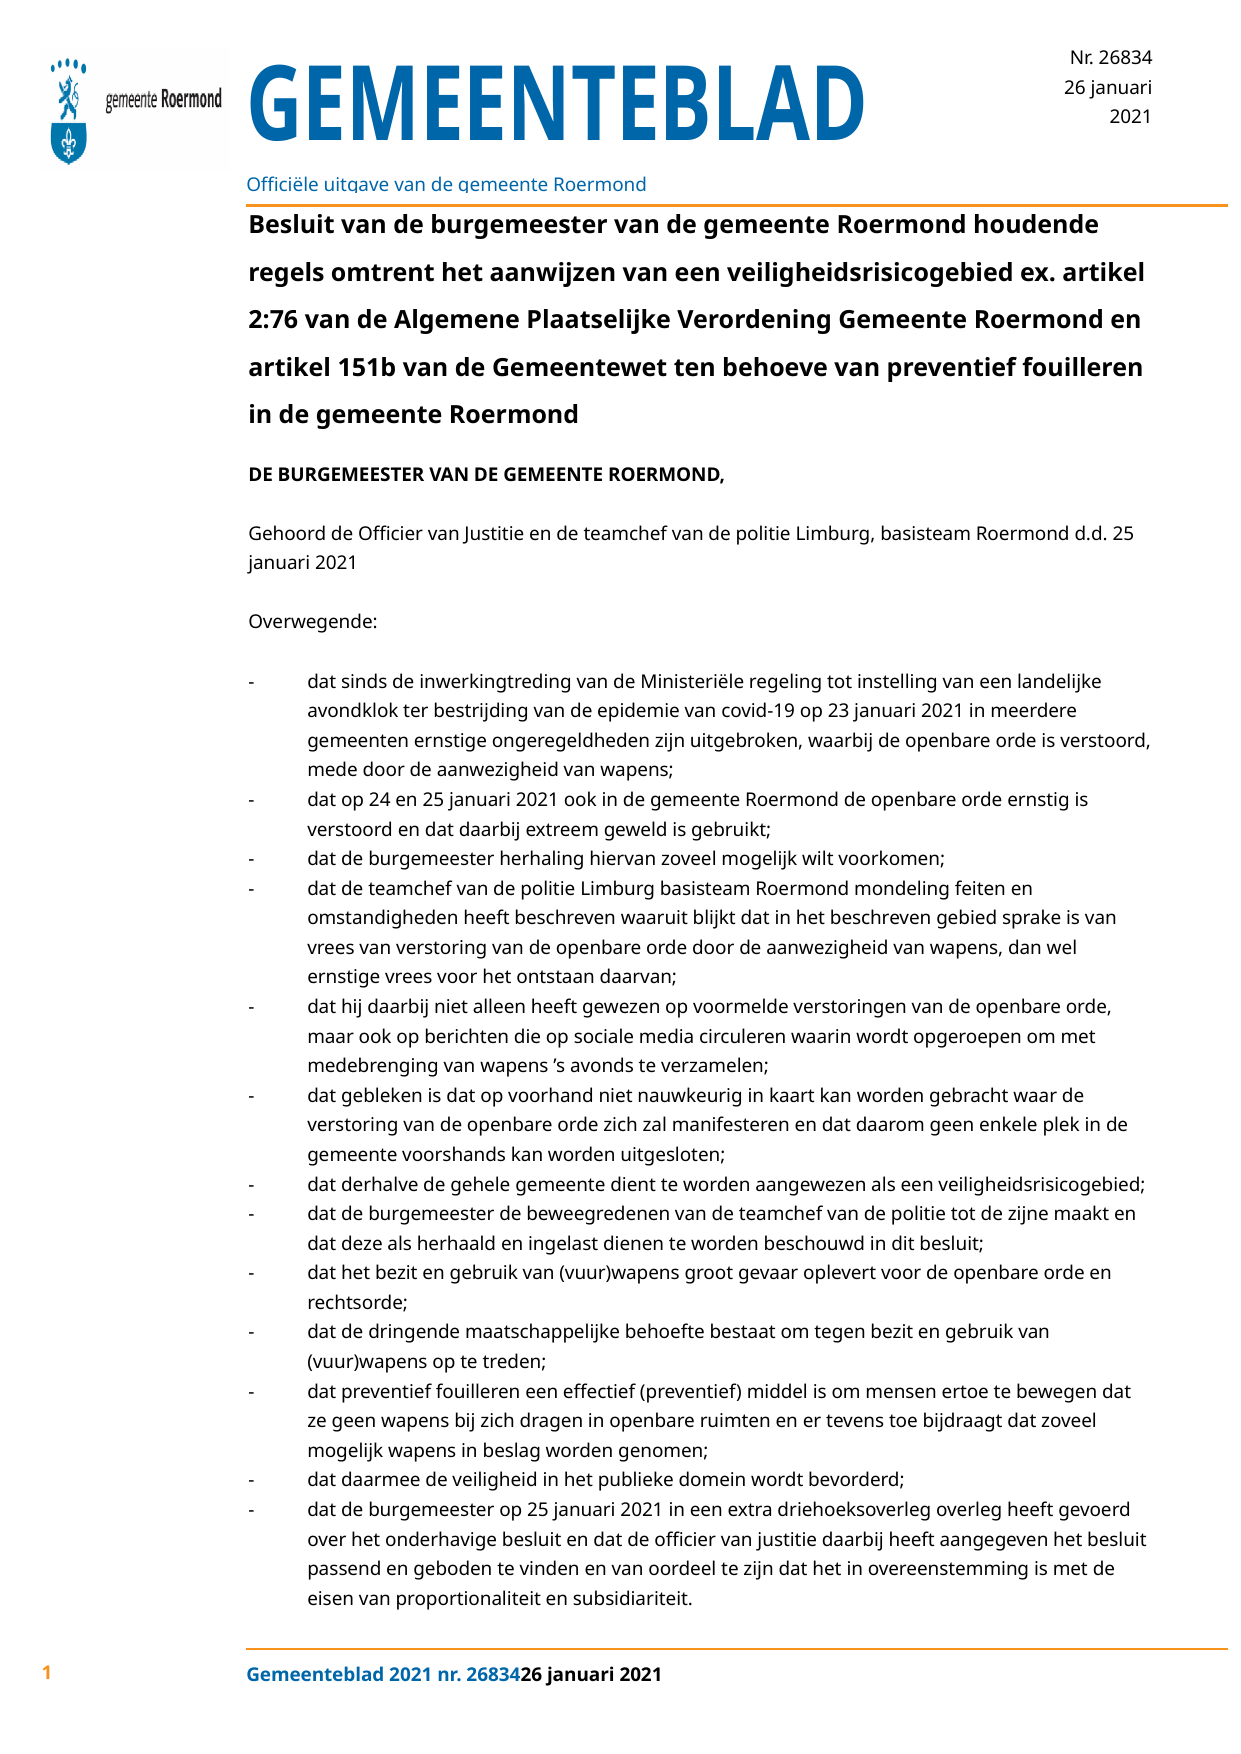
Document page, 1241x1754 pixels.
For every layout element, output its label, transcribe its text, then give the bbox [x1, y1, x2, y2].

list dat hij daarbij niet alleen heeft gewezen op voormelde verstoringen van de openbare orde, maar ook op berichten die op sociale media circuleren waarin wordt opgeroepen om met medebrenging van wapens ’s avonds te verzamelen; [248, 993, 1152, 1078]
list dat preventief fouilleren een effectief (preventief) middel is om mensen ertoe te bewegen dat ze geen wapens bij zich dragen in openbare ruimten en er tevens toe bijdraagt dat zoveel mogelijk wapens in beslag worden genomen; [248, 1378, 1152, 1463]
list dat de dringende maatschappelijke behoefte bestaat om tegen bezit en gebruik van (vuur)wapens op te treden; [248, 1319, 1152, 1374]
list dat op 24 en 25 januari 2021 ook in de gemeente Roermond de openbare orde ernstig is verstoord en dat daarbij extreem geweld is gebruikt; [248, 786, 1152, 841]
list dat derhalve de gehele gemeente dient te worden aangewezen als een veiligheidsrisicogebied; [248, 1171, 1152, 1196]
list dat de burgemeester herhaling hiervan zoveel mogelijk wilt voorkomen; [248, 845, 1152, 871]
list dat sinds de inwerkingtreding van de Ministeriële regeling tot instelling van een landelijke avondklok ter bestrijding van de epidemie van covid-19 op 23 januari 2021 in meerdere gemeenten ernstige ongeregeldheden zijn uitgebroken, waarbij de openbare orde is verstoord, mede door de aanwezigheid van wapens; [248, 668, 1152, 782]
list dat daarmee de veiligheid in het publieke domein wordt bevorderd; [248, 1467, 1152, 1492]
list dat het bezit en gebruik van (vuur)wapens groot gevaar oplevert voor de openbare orde en rechtsorde; [248, 1259, 1152, 1315]
list dat de teamchef van de politie Limburg basisteam Roermond mondeling feiten en omstandigheden heeft beschreven waaruit blijkt dat in het beschreven gebied sprake is van vrees van verstoring van de openbare orde door de aanwezigheid van wapens, dan wel ernstige vrees voor het ontstaan daarvan; [248, 875, 1152, 989]
list dat de burgemeester de beweegredenen van de teamchef van de politie tot de zijne maakt en dat deze als herhaald en ingelast dienen te worden beschouwd in dit besluit; [248, 1200, 1152, 1256]
text DE BURGEMEESTER VAN DE GEMEENTE ROERMOND, [248, 461, 1152, 486]
text Gehoord de Officier van Justitie en de teamchef van de politie Limburg, basisteam Roermond d.d. 25 januari 2021 [248, 520, 1152, 575]
list dat gebleken is dat op voorhand niet nauwkeurig in kaart kan worden gebracht waar de verstoring van de openbare orde zich zal manifesteren en dat daarom geen enkele plek in de gemeente voorshands kan worden uitgesloten; [248, 1082, 1152, 1167]
text Besluit van de burgemeester van de gemeente Roermond houdende regels omtrent het aanwijzen van een veiligheidsrisicogebied ex. artikel 2:76 van de Algemene Plaatselijke Verordening Gemeente Roermond en artikel 151b van de Gemeentewet ten behoeve van preventief fouilleren in de gemeente Roermond [248, 207, 1152, 431]
list dat de burgemeester op 25 januari 2021 in een extra driehoeksoverleg overleg heeft gevoerd over het onderhavige besluit en dat de officier van justitie daarbij heeft aangegeven het besluit passend en geboden te vinden en van oordeel te zijn dat het in overeenstemming is met de eisen van proportionaliteit en subsidiariteit. [248, 1496, 1152, 1611]
picture [41, 47, 231, 172]
text Overwegende: [248, 609, 1152, 634]
